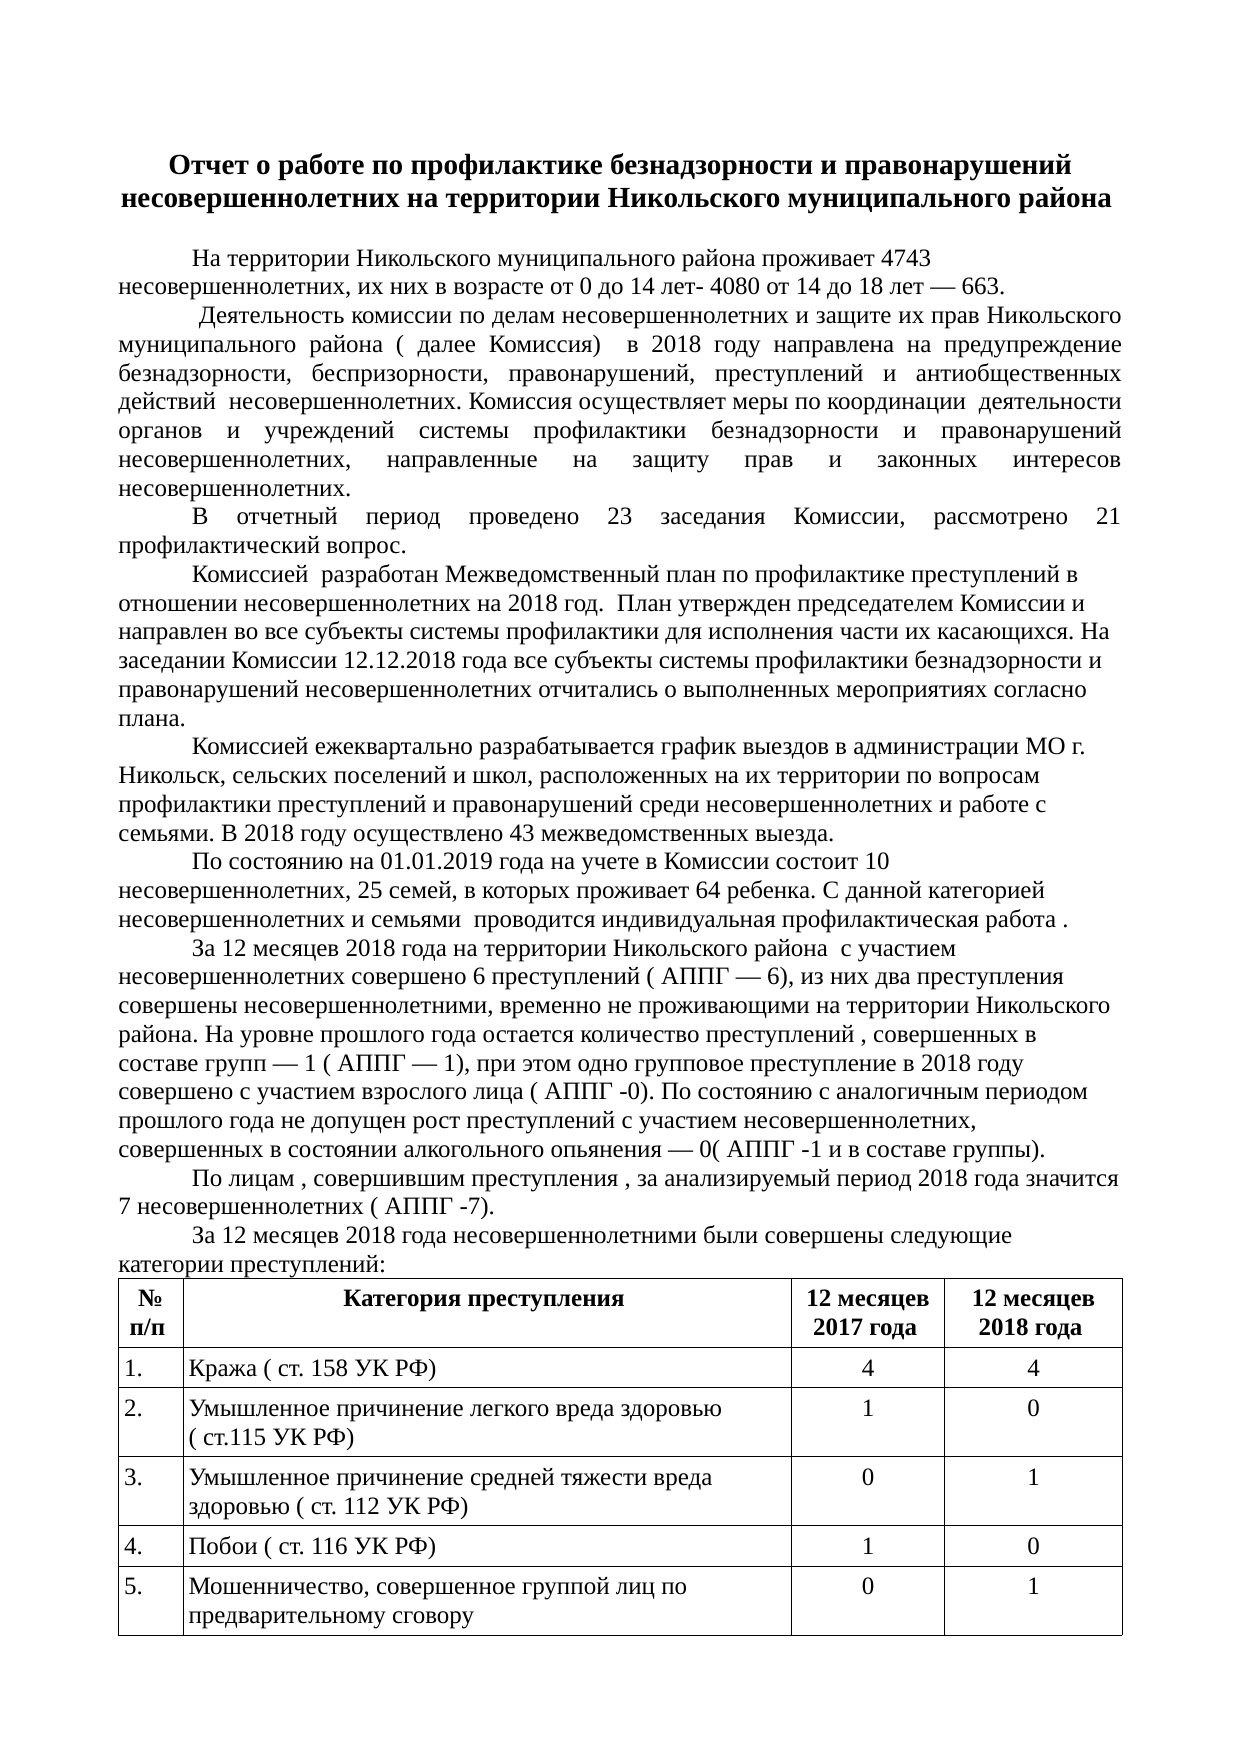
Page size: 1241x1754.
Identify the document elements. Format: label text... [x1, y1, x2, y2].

table_cell 4. [119, 1526, 183, 1566]
table_cell 1. [119, 1348, 183, 1387]
text Деятельность комиссии по делам несовершеннолетних и защите их прав Никольского муниципального района ( далее Комиссия) в 2018 году направлена на предупреждение безнадзорности, беспризорности, правонарушений, преступлений и антиобщественных действий несовершеннолетних. Комиссия осуществляет меры по координации деятельности органов и учреждений системы профилактики безнадзорности и правонарушений несовершеннолетних, направленные на защиту прав и законных интересов несовершеннолетних. [118, 300, 1122, 501]
table_cell 0 [945, 1388, 1122, 1456]
table_cell Кража ( ст. 158 УК РФ) [184, 1348, 791, 1387]
table_cell 3. [119, 1457, 183, 1525]
table_cell 1 [792, 1526, 944, 1566]
table_cell 1 [945, 1567, 1122, 1634]
text Комиссией ежеквартально разрабатывается график выездов в администрации МО г. Никольск, сельских поселений и школ, расположенных на их территории по вопросам профилактики преступлений и правонарушений среди несовершеннолетних и работе с семьями. В 2018 году осуществлено 43 межведомственных выезда. [118, 731, 1122, 846]
table_header 12 месяцев 2017 года [792, 1279, 944, 1347]
table_cell 5. [119, 1567, 183, 1634]
table_cell Мошенничество, совершенное группой лиц по предварительному сговору [184, 1567, 791, 1634]
table_cell 0 [792, 1457, 944, 1525]
table_cell Умышленное причинение легкого вреда здоровью ( ст.115 УК РФ) [184, 1388, 791, 1456]
text За 12 месяцев 2018 года на территории Никольского района с участием несовершеннолетних совершено 6 преступлений ( АППГ — 6), из них два преступления совершены несовершеннолетними, временно не проживающими на территории Никольского района. На уровне прошлого года остается количество преступлений , совершенных в составе групп — 1 ( АППГ — 1), при этом одно групповое преступление в 2018 году совершено с участием взрослого лица ( АППГ -0). По состоянию с аналогичным периодом прошлого года не допущен рост преступлений с участием несовершеннолетних, совершенных в состоянии алкогольного опьянения — 0( АППГ -1 и в составе группы). [118, 933, 1122, 1163]
table_cell 2. [119, 1388, 183, 1456]
text На территории Никольского муниципального района проживает 4743 несовершеннолетних, их них в возрасте от 0 до 14 лет- 4080 от 14 до 18 лет — 663. [118, 243, 1122, 300]
text По состоянию на 01.01.2019 года на учете в Комиссии состоит 10 несовершеннолетних, 25 семей, в которых проживает 64 ребенка. С данной категорией несовершеннолетних и семьями проводится индивидуальная профилактическая работа . [118, 846, 1122, 933]
table_header 12 месяцев 2018 года [945, 1279, 1122, 1347]
table_cell 0 [792, 1567, 944, 1634]
text За 12 месяцев 2018 года несовершеннолетними были совершены следующие категории преступлений: [118, 1220, 1122, 1278]
table_cell 4 [945, 1348, 1122, 1387]
text По лицам , совершившим преступления , за анализируемый период 2018 года значится 7 несовершеннолетних ( АППГ -7). [118, 1163, 1122, 1220]
table_header Категория преступления [184, 1279, 791, 1347]
table_cell 1 [945, 1457, 1122, 1525]
table_cell 1 [792, 1388, 944, 1456]
table_header № п/п [119, 1279, 183, 1347]
text В отчетный период проведено 23 заседания Комиссии, рассмотрено 21 профилактический вопрос. [118, 501, 1122, 559]
text Отчет о работе по профилактике безнадзорности и правонарушений несовершеннолетних на территории Никольского муниципального района [118, 147, 1122, 214]
table_cell 0 [945, 1526, 1122, 1566]
table_cell Побои ( ст. 116 УК РФ) [184, 1526, 791, 1566]
text Комиссией разработан Межведомственный план по профилактике преступлений в отношении несовершеннолетних на 2018 год. План утвержден председателем Комиссии и направлен во все субъекты системы профилактики для исполнения части их касающихся. На заседании Комиссии 12.12.2018 года все субъекты системы профилактики безнадзорности и правонарушений несовершеннолетних отчитались о выполненных мероприятиях согласно плана. [118, 559, 1122, 731]
table_cell Умышленное причинение средней тяжести вреда здоровью ( ст. 112 УК РФ) [184, 1457, 791, 1525]
table_cell 4 [792, 1348, 944, 1387]
